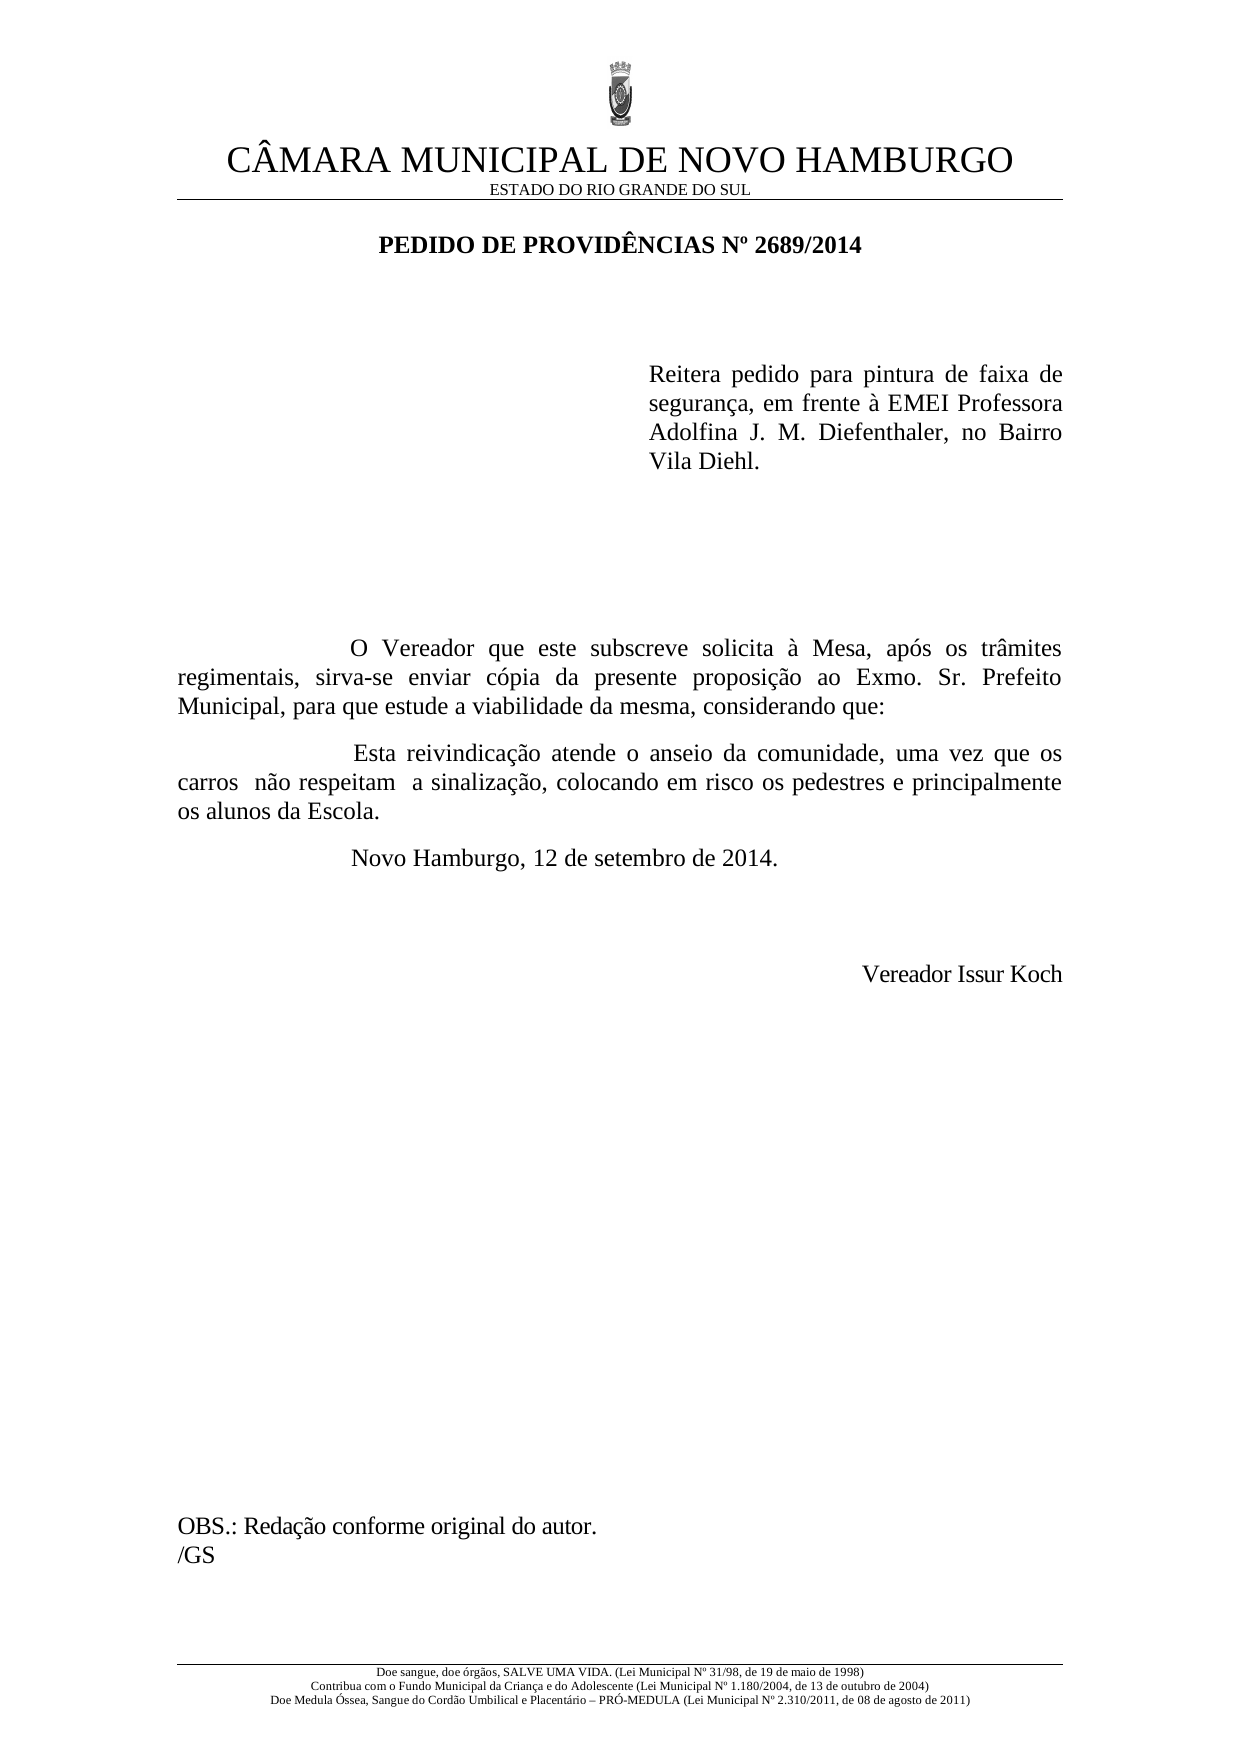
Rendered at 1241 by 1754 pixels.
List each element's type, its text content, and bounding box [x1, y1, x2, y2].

text Reitera pedido para pintura de faixa de segurança, em frente à EMEI Professora Adolfina J. M. Diefenthaler, no Bairro Vila Diehl. [649, 359, 1063, 475]
text OBS.: Redação conforme original do autor. [177, 1511, 1063, 1540]
text Esta reivindicação atende o anseio da comunidade, uma vez que os carros não respeitam a sinalização, colocando em risco os pedestres e principalmente os alunos da Escola. [177, 738, 1063, 825]
text O Vereador que este subscreve solicita à Mesa, após os trâmites regimentais, sirva-se enviar cópia da presente proposição ao Exmo. Sr. Prefeito Municipal, para que estude a viabilidade da mesma, considerando que: [177, 633, 1063, 720]
text Novo Hamburgo, 12 de setembro de 2014. [177, 843, 1063, 872]
text Vereador Issur Koch [177, 959, 1063, 988]
text PEDIDO DE PROVIDÊNCIAS Nº 2689/2014 [177, 230, 1063, 259]
text /GS [177, 1540, 1063, 1569]
